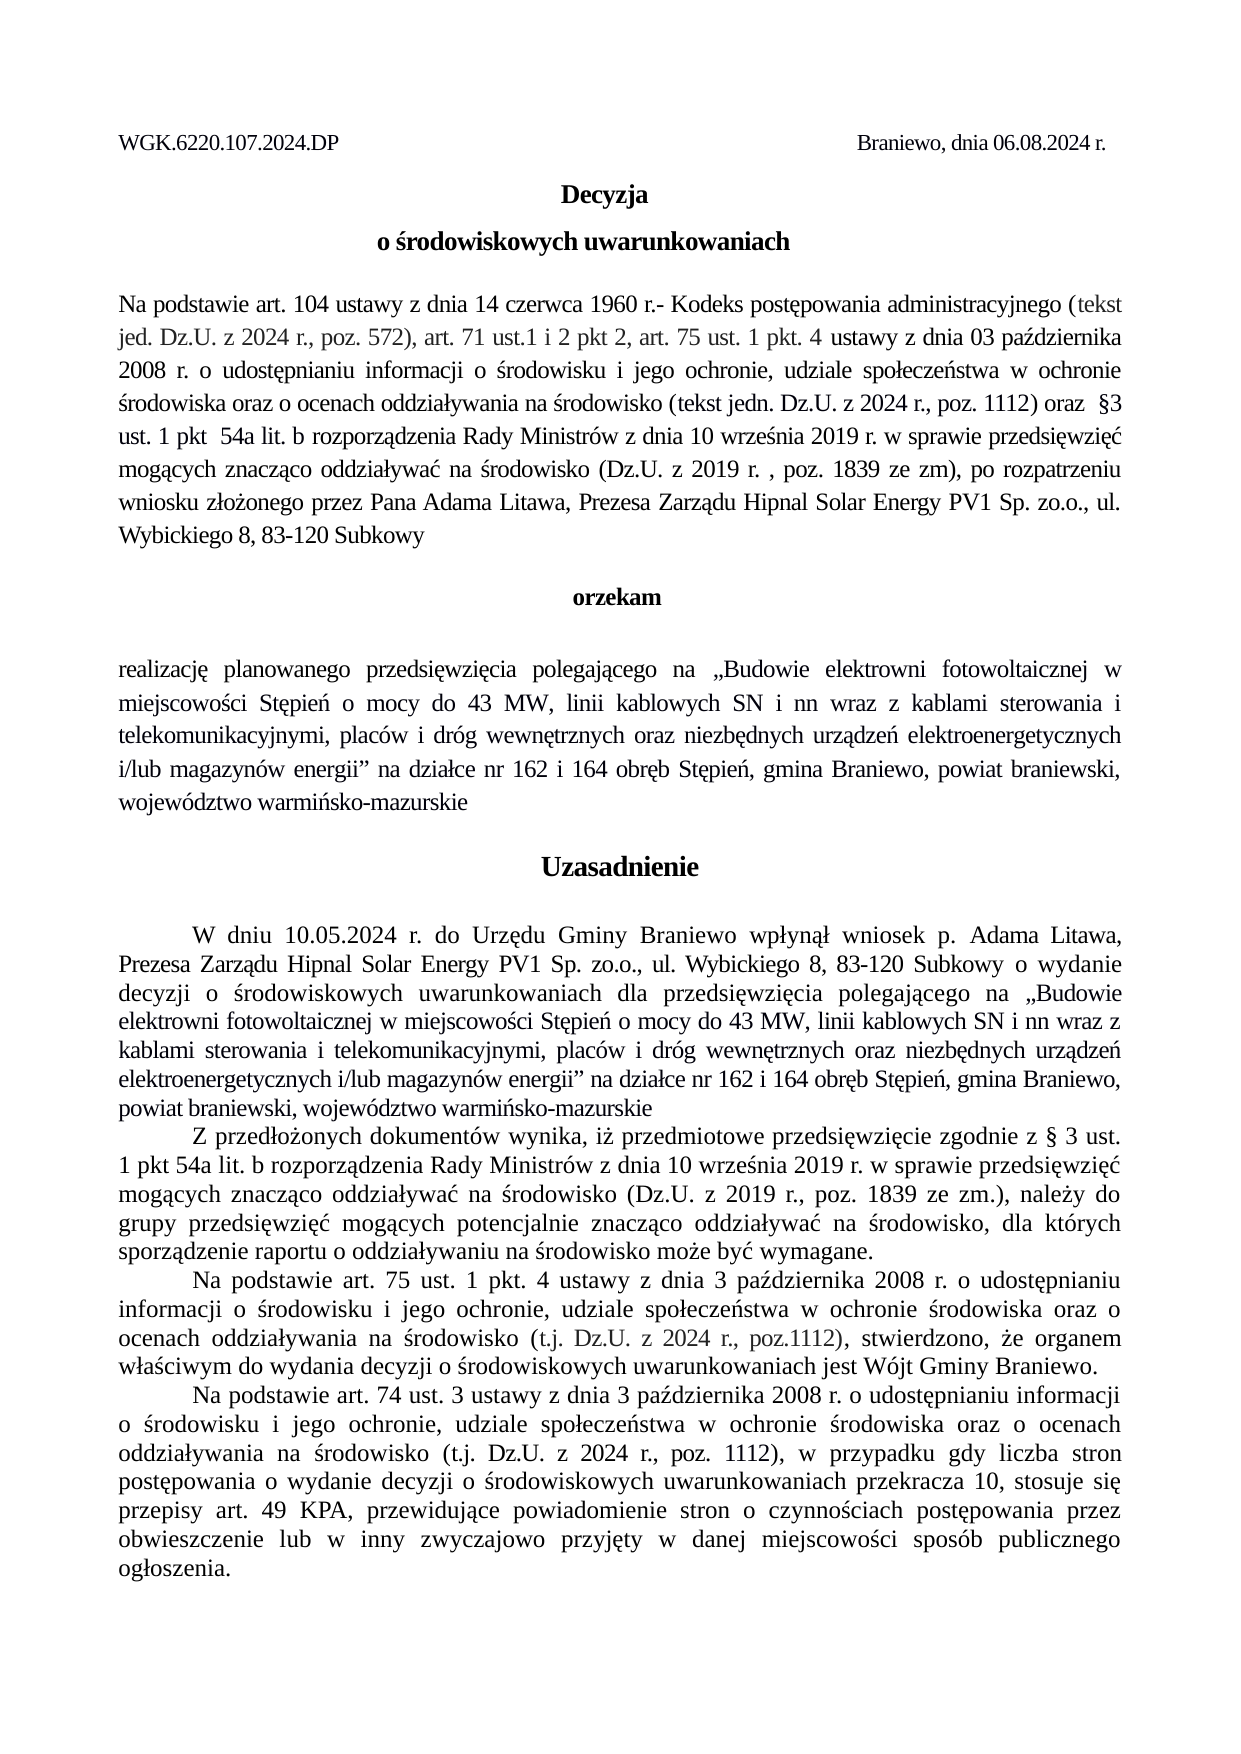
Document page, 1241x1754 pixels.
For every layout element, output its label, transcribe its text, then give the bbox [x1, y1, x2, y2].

text Na podstawie art. 104 ustawy z dnia 14 czerwca 1960 r.- Kodeks postępowania administracyjnego (tekst jed. Dz.U. z 2024 r., poz. 572), art. 71 ust.1 i 2 pkt 2, art. 75 ust. 1 pkt. 4 ustawy z dnia 03 października 2008 r. o udostępnianiu informacji o środowisku i jego ochronie, udziale społeczeństwa w ochronie środowiska oraz o ocenach oddziaływania na środowisko (tekst jedn. Dz.U. z 2024 r., poz. 1112) oraz §3 ust. 1 pkt 54a lit. b rozporządzenia Rady Ministrów z dnia 10 września 2019 r. w sprawie przedsięwzięć mogących znacząco oddziaływać na środowisko (Dz.U. z 2019 r. , poz. 1839 ze zm), po rozpatrzeniu wniosku złożonego przez Pana Adama Litawa, Prezesa Zarządu Hipnal Solar Energy PV1 Sp. zo.o., ul. Wybickiego 8, 83-120 Subkowy [118, 289, 1122, 549]
text orzekam [413, 582, 1122, 611]
text realizację planowanego przedsięwzięcia polegającego na „Budowie elektrowni fotowoltaicznej w miejscowości Stępień o mocy do 43 MW, linii kablowych SN i nn wraz z kablami sterowania i telekomunikacyjnymi, placów i dróg wewnętrznych oraz niezbędnych urządzeń elektroenergetycznych i/lub magazynów energii” na działce nr 162 i 164 obręb Stępień, gmina Braniewo, powiat braniewski, województwo warmińsko-mazurskie [118, 654, 1122, 815]
text W dniu 10.05.2024 r. do Urzędu Gminy Braniewo wpłynął wniosek p. Adama Litawa, Prezesa Zarządu Hipnal Solar Energy PV1 Sp. zo.o., ul. Wybickiego 8, 83-120 Subkowy o wydanie decyzji o środowiskowych uwarunkowaniach dla przedsięwzięcia polegającego na „Budowie elektrowni fotowoltaicznej w miejscowości Stępień o mocy do 43 MW, linii kablowych SN i nn wraz z kablami sterowania i telekomunikacyjnymi, placów i dróg wewnętrznych oraz niezbędnych urządzeń elektroenergetycznych i/lub magazynów energii” na działce nr 162 i 164 obręb Stępień, gmina Braniewo, powiat braniewski, województwo warmińsko-mazurskie [118, 920, 1122, 1121]
text o środowiskowych uwarunkowaniach [266, 224, 1122, 256]
text Na podstawie art. 75 ust. 1 pkt. 4 ustawy z dnia 3 października 2008 r. o udostępnianiu informacji o środowisku i jego ochronie, udziale społeczeństwa w ochronie środowiska oraz o ocenach oddziaływania na środowisko (t.j. Dz.U. z 2024 r., poz.1112), stwierdzono, że organem właściwym do wydania decyzji o środowiskowych uwarunkowaniach jest Wójt Gminy Braniewo. [118, 1265, 1122, 1380]
text WGK.6220.107.2024.DP Braniewo, dnia 06.08.2024 r. [118, 128, 1122, 155]
text Uzasadnienie [413, 849, 1122, 882]
text Decyzja [487, 178, 1122, 209]
text Na podstawie art. 74 ust. 3 ustawy z dnia 3 października 2008 r. o udostępnianiu informacji o środowisku i jego ochronie, udziale społeczeństwa w ochronie środowiska oraz o ocenach oddziaływania na środowisko (t.j. Dz.U. z 2024 r., poz. 1112), w przypadku gdy liczba stron postępowania o wydanie decyzji o środowiskowych uwarunkowaniach przekracza 10, stosuje się przepisy art. 49 KPA, przewidujące powiadomienie stron o czynnościach postępowania przez obwieszczenie lub w inny zwyczajowo przyjęty w danej miejscowości sposób publicznego ogłoszenia. [118, 1380, 1122, 1581]
text Z przedłożonych dokumentów wynika, iż przedmiotowe przedsięwzięcie zgodnie z § 3 ust. 1 pkt 54a lit. b rozporządzenia Rady Ministrów z dnia 10 września 2019 r. w sprawie przedsięwzięć mogących znacząco oddziaływać na środowisko (Dz.U. z 2019 r., poz. 1839 ze zm.), należy do grupy przedsięwzięć mogących potencjalnie znacząco oddziaływać na środowisko, dla których sporządzenie raportu o oddziaływaniu na środowisko może być wymagane. [118, 1121, 1122, 1265]
